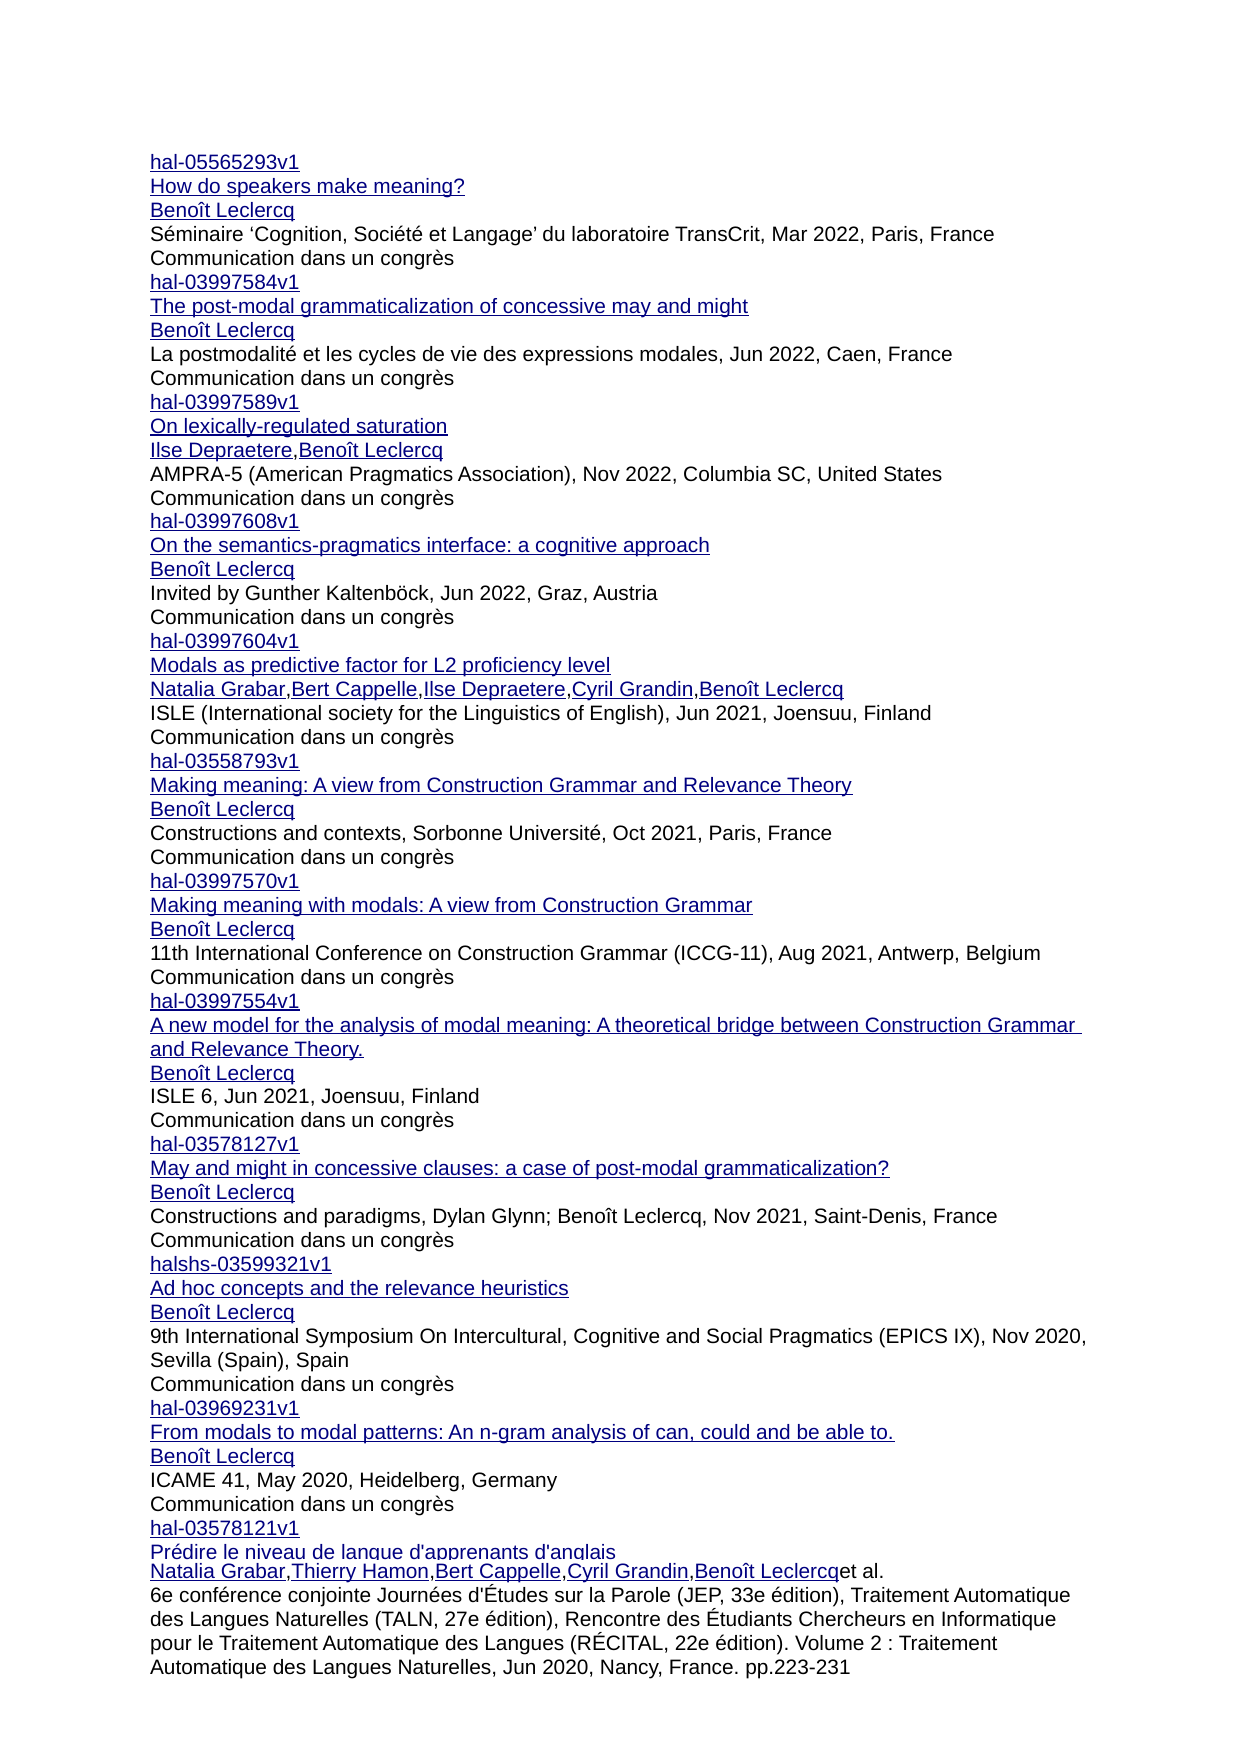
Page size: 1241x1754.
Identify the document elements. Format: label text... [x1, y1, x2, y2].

table_cell Ad hoc concepts and the relevance heuristics Benoît Leclercq 9th International Symposium On Intercultural, Cognitive and Social Pragmatics (EPICS IX), Nov 2020, Sevilla (Spain), Spain Communication dans un congrès hal-03969231v1 [150, 1276, 1090, 1420]
table_cell Modals as predictive factor for L2 proficiency level Natalia Grabar,Bert Cappelle,Ilse Depraetere,Cyril Grandin,Benoît Leclercq ISLE (International society for the Linguistics of English), Jun 2021, Joensuu, Finland Communication dans un congrès hal-03558793v1 [150, 653, 1090, 773]
table_cell hal-05565293v1 [150, 150, 1090, 174]
table_cell A new model for the analysis of modal meaning: A theoretical bridge between Construction Grammar and Relevance Theory. Benoît Leclercq ISLE 6, Jun 2021, Joensuu, Finland Communication dans un congrès hal-03578127v1 [150, 1013, 1090, 1156]
table_cell On the semantics-pragmatics interface: a cognitive approach Benoît Leclercq Invited by Gunther Kaltenböck, Jun 2022, Graz, Austria Communication dans un congrès hal-03997604v1 [150, 533, 1090, 653]
table_cell Making meaning: A view from Construction Grammar and Relevance Theory Benoît Leclercq Constructions and contexts, Sorbonne Université, Oct 2021, Paris, France Communication dans un congrès hal-03997570v1 [150, 773, 1090, 893]
table_cell On lexically-regulated saturation Ilse Depraetere,Benoît Leclercq AMPRA-5 (American Pragmatics Association), Nov 2022, Columbia SC, United States Communication dans un congrès hal-03997608v1 [150, 414, 1090, 533]
table_cell The post-modal grammaticalization of concessive may and might Benoît Leclercq La postmodalité et les cycles de vie des expressions modales, Jun 2022, Caen, France Communication dans un congrès hal-03997589v1 [150, 294, 1090, 413]
table_cell From modals to modal patterns: An n-gram analysis of can, could and be able to. Benoît Leclercq ICAME 41, May 2020, Heidelberg, Germany Communication dans un congrès hal-03578121v1 [150, 1420, 1090, 1539]
table_cell May and might in concessive clauses: a case of post-modal grammaticalization? Benoît Leclercq Constructions and paradigms, Dylan Glynn; Benoît Leclercq, Nov 2021, Saint-Denis, France Communication dans un congrès halshs-03599321v1 [150, 1156, 1090, 1276]
table_cell How do speakers make meaning? Benoît Leclercq Séminaire ‘Cognition, Société et Langage’ du laboratoire TransCrit, Mar 2022, Paris, France Communication dans un congrès hal-03997584v1 [150, 174, 1090, 294]
table_cell Making meaning with modals: A view from Construction Grammar Benoît Leclercq 11th International Conference on Construction Grammar (ICCG-11), Aug 2021, Antwerp, Belgium Communication dans un congrès hal-03997554v1 [150, 893, 1090, 1012]
table_cell Prédire le niveau de langue d'apprenants d'anglais Natalia Grabar,Thierry Hamon,Bert Cappelle,Cyril Grandin,Benoît Leclercqet al. 6e conférence conjointe Journées d'Études sur la Parole (JEP, 33e édition), Traitement Automatique des Langues Naturelles (TALN, 27e édition), Rencontre des Étudiants Chercheurs en Informatique pour le Traitement Automatique des Langues (RÉCITAL, 22e édition). Volume 2 : Traitement Automatique des Langues Naturelles, Jun 2020, Nancy, France. pp.223-231 [150, 1540, 1090, 1679]
